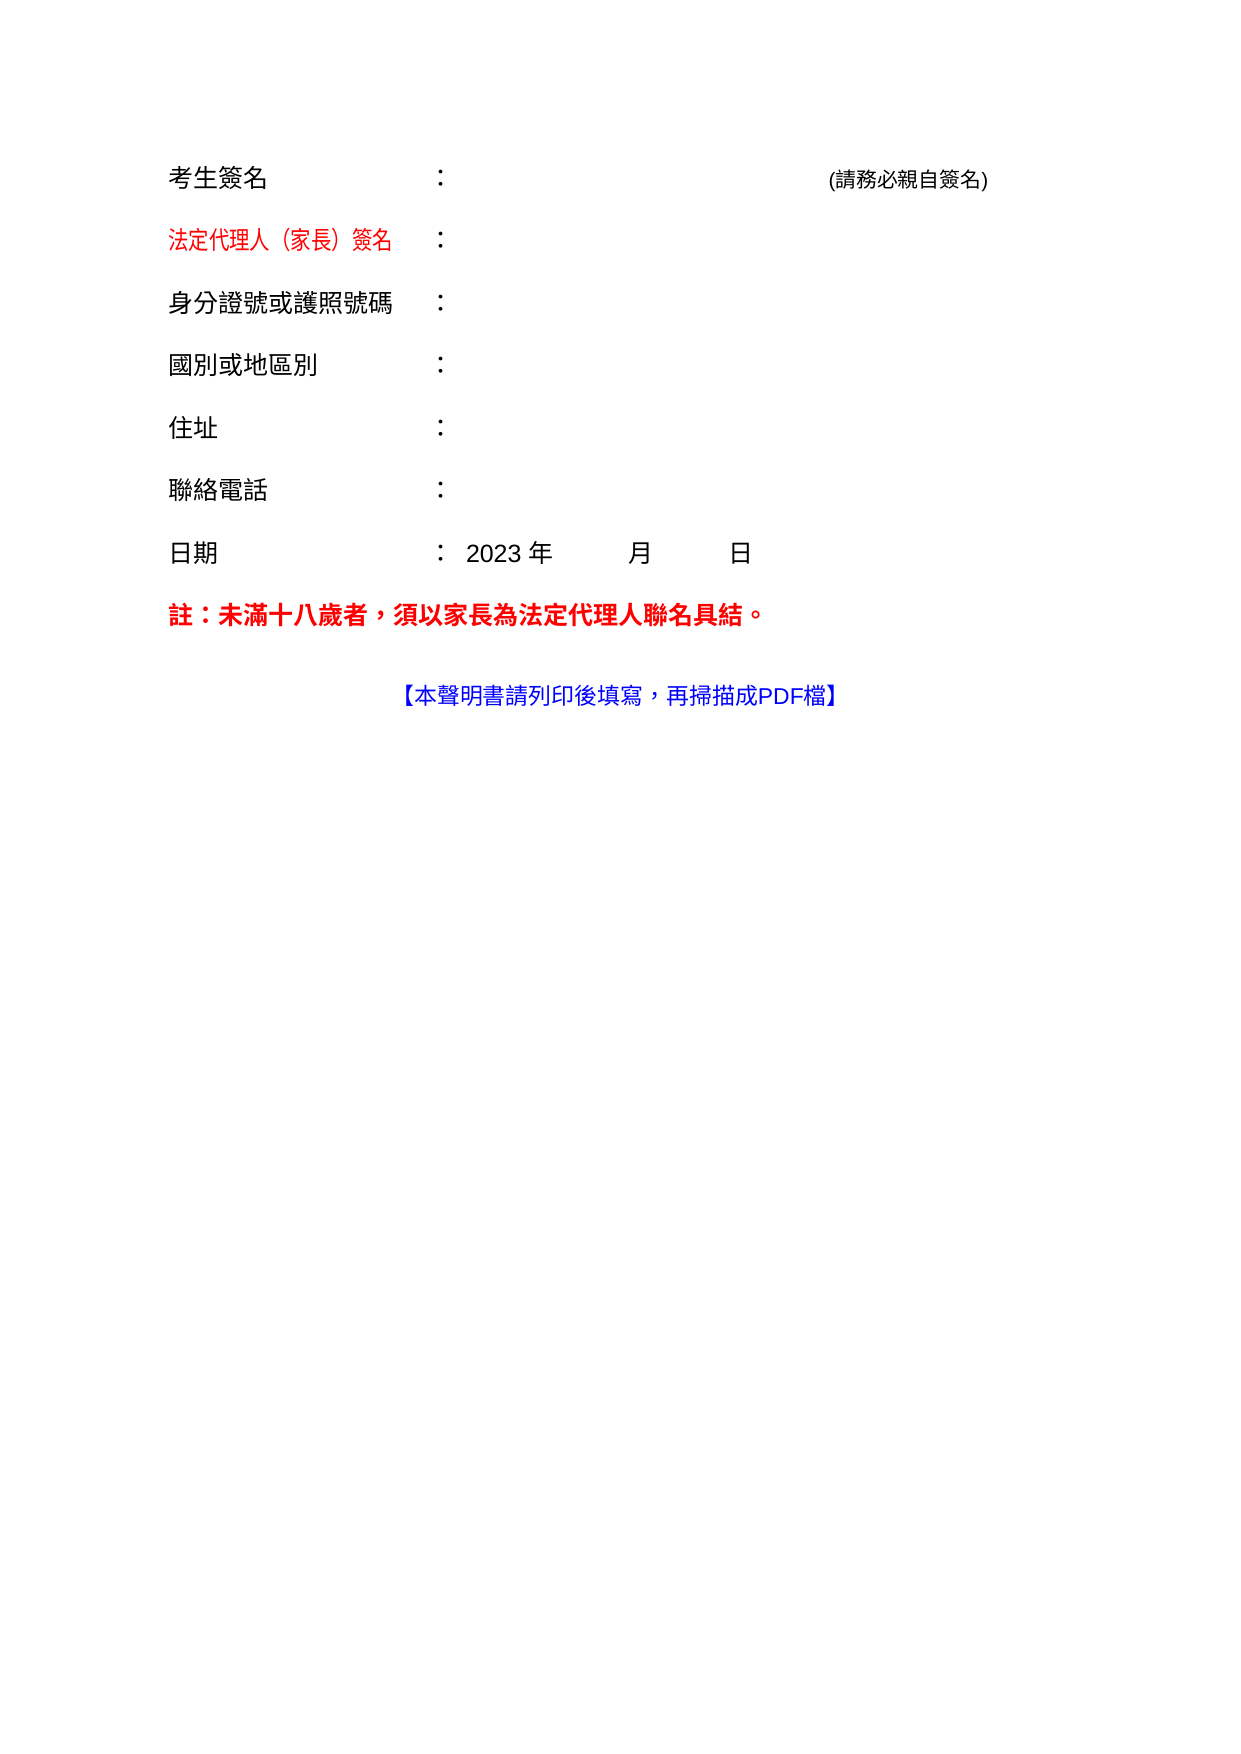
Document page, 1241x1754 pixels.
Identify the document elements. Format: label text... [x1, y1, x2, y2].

text 註：未滿十八歲者，須以家長為法定代理人聯名具結。 [168, 572, 1122, 634]
table_header ： (請務必親自簽名) ： ： ： ： ： ： 2023 年 月 日 [428, 135, 1121, 572]
table_header 考生簽名 法定代理人（家長）簽名 身分證號或護照號碼 國別或地區別 住址 聯絡電話 日期 [118, 135, 428, 572]
text 【本聲明書請列印後填寫，再掃描成PDF檔】 [118, 653, 1122, 715]
